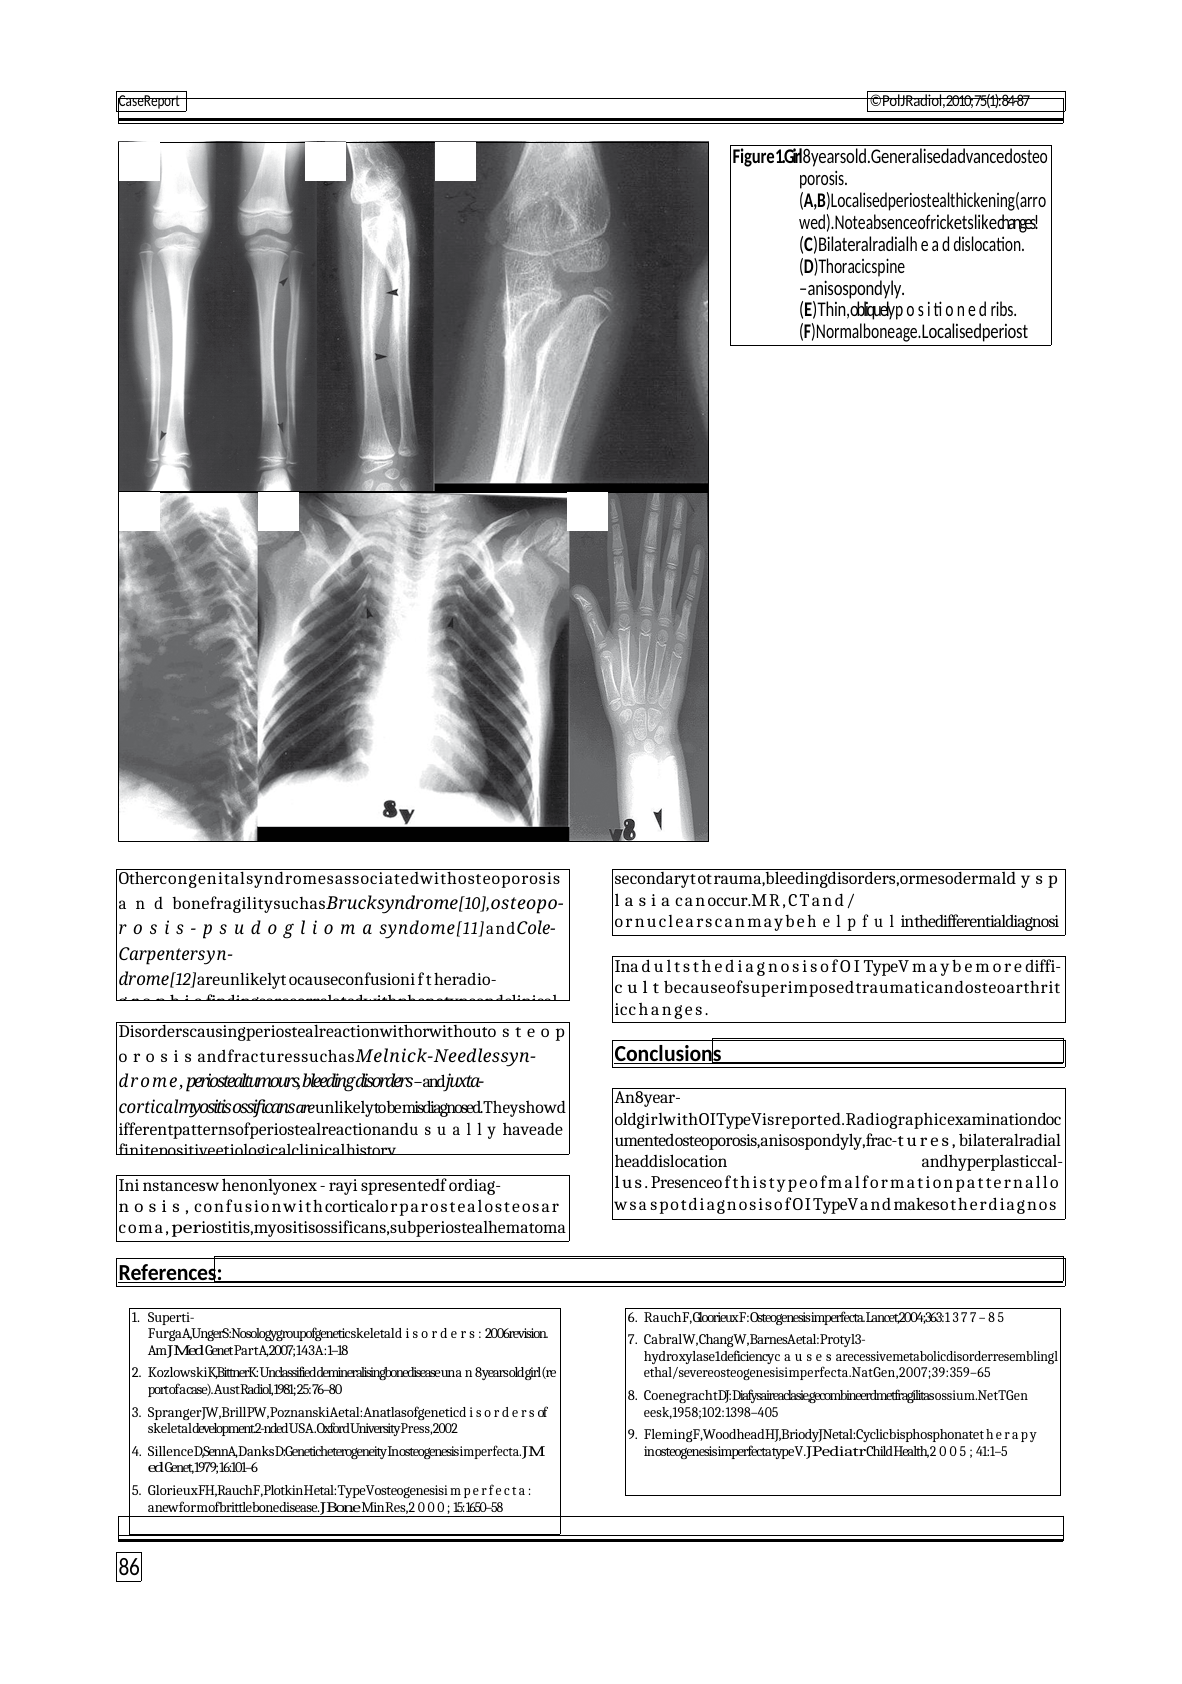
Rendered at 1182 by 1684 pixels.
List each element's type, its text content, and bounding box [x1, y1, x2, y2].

list CoenegrachtDJ:Diafysaireaclasie,gecombineerdmetfragilitasossium.NetTGeneesk,1958;102:1398–405 [628, 1387, 1029, 1420]
text 86 [118, 1553, 141, 1581]
text OthercongenitalsyndromesassociatedwithosteoporosisandbonefragilitysuchasBrucksyndrome[10],osteopo-rosis-psudogliomasyndome[11]andCole-Carpentersyn-drome[12]areunlikelytocauseconfusioniftheradio-graphicfindingsarecorrelatedwithphenotypeandclinicalhistoryofthepatient(Table2), [118, 870, 567, 1000]
picture [119, 143, 708, 491]
text Figure1.Girl8yearsold.Generalisedadvancedosteoporosis.(A,B)Localisedperiostealthickening(arrowed).Noteabsenceofricketslikechanges!(C)Bilateralradialheaddislocation.(D)Thoracicspine [732, 146, 1049, 277]
list SprangerJW,BrillPW,PoznanskiAetal:Anatlasofgeneticdisordersofskeletaldevelopment.2-ndedUSA.OxfordUniversityPress,2002 [132, 1404, 548, 1437]
list Superti-FurgaA,UngerS:Nosologygroupofgeneticskeletaldisorders:2006revision.AmJMedGenetPartA,2007;143A:1–18 [132, 1309, 553, 1359]
text References: [118, 1259, 214, 1282]
list GlorieuxFH,RauchF,PlotkinHetal:TypeVosteogenesisimperfecta:anewformofbrittlebonedisease.JBoneMinRes,2000;15:1650–58 [132, 1482, 532, 1515]
text Ininstanceswhenonlyonex-rayispresentedfordiag-nosis,confusionwithcorticalorparostealosteosarcoma,periostitis,myositisossificans,subperiostealhematoma [118, 1176, 567, 1238]
picture [119, 493, 708, 841]
text References: [215, 1259, 1063, 1281]
list KozlowskiK,BittnerK:Unclassifieddemineralisingbonediseaseunan8yearsoldgirl(reportofacase).AustRadiol,1981;25:76–80 [132, 1364, 558, 1398]
text CaseReport [118, 92, 186, 98]
text CaseReport [119, 99, 186, 111]
text InadultsthediagnosisofOITypeVmaybemorediffi-cultbecauseofsuperimposedtraumaticandosteoarthriticchanges. [614, 957, 1063, 1019]
list RauchF,GloorieuxF:Osteogenesisimperfecta.Lancet,2004;363:1377–85 [628, 1309, 1041, 1325]
text ©PolJRadiol,2010;75(1):84-87 [869, 92, 1065, 111]
text An8year-oldgirlwithOITypeVisreported.Radiographicexaminationdocumentedosteoporosis,anisospondyly,frac-tures,bilateralradial headdislocation andhyperplasticcal-lus.PresenceofthistypeofmalformationpatternallowsaspotdiagnosisofOITypeVandmakesotherdiagnostictestsunnecessary. [614, 1089, 1063, 1219]
text secondarytotrauma,bleedingdisorders,ormesodermaldysplasiacanoccur.MR,CTand/ornuclearscanmaybehelpfulinthedifferentialdiagnosis[13]. [614, 870, 1063, 935]
text DisorderscausingperiostealreactionwithorwithoutosteoporosisandfracturessuchasMelnick-Needlessyn-drome,periostealtumours,bleedingdisorders–andjuxta-corticalmyositisossificansareunlikelytobemisdiagnosed.Theyshowdifferentpatternsofperiostealreactionandusuallyhaveadefinitepositiveetiologicalclinicalhistory. [118, 1023, 567, 1154]
text –anisospondyly.(E)Thin,obliquelypositionedribs.(F)Normalboneage.Localisedperiostealthickening–arrowed. [799, 277, 1036, 345]
list SillenceD,SennA,DanksD:GeneticheterogeneityInosteogenesisimperfecta.JMedGenet,1979;16:101–6 [132, 1443, 549, 1476]
list FlemingF,WoodheadHJ,BriodyJNetal:CyclicbisphosphonatetherapyinosteogenesisimperfectatypeV.JPediatrChildHealth,2005;41:1–5 [628, 1426, 1038, 1459]
text Conclusions [614, 1041, 1065, 1067]
list CabralW,ChangW,BarnesAetal:Protyl3-hydroxylase1deficiencycausesarecessivemetabolicdisorderresemblinglethal/severeosteogenesisimperfecta.NatGen,2007;39:359–65 [628, 1331, 1059, 1381]
